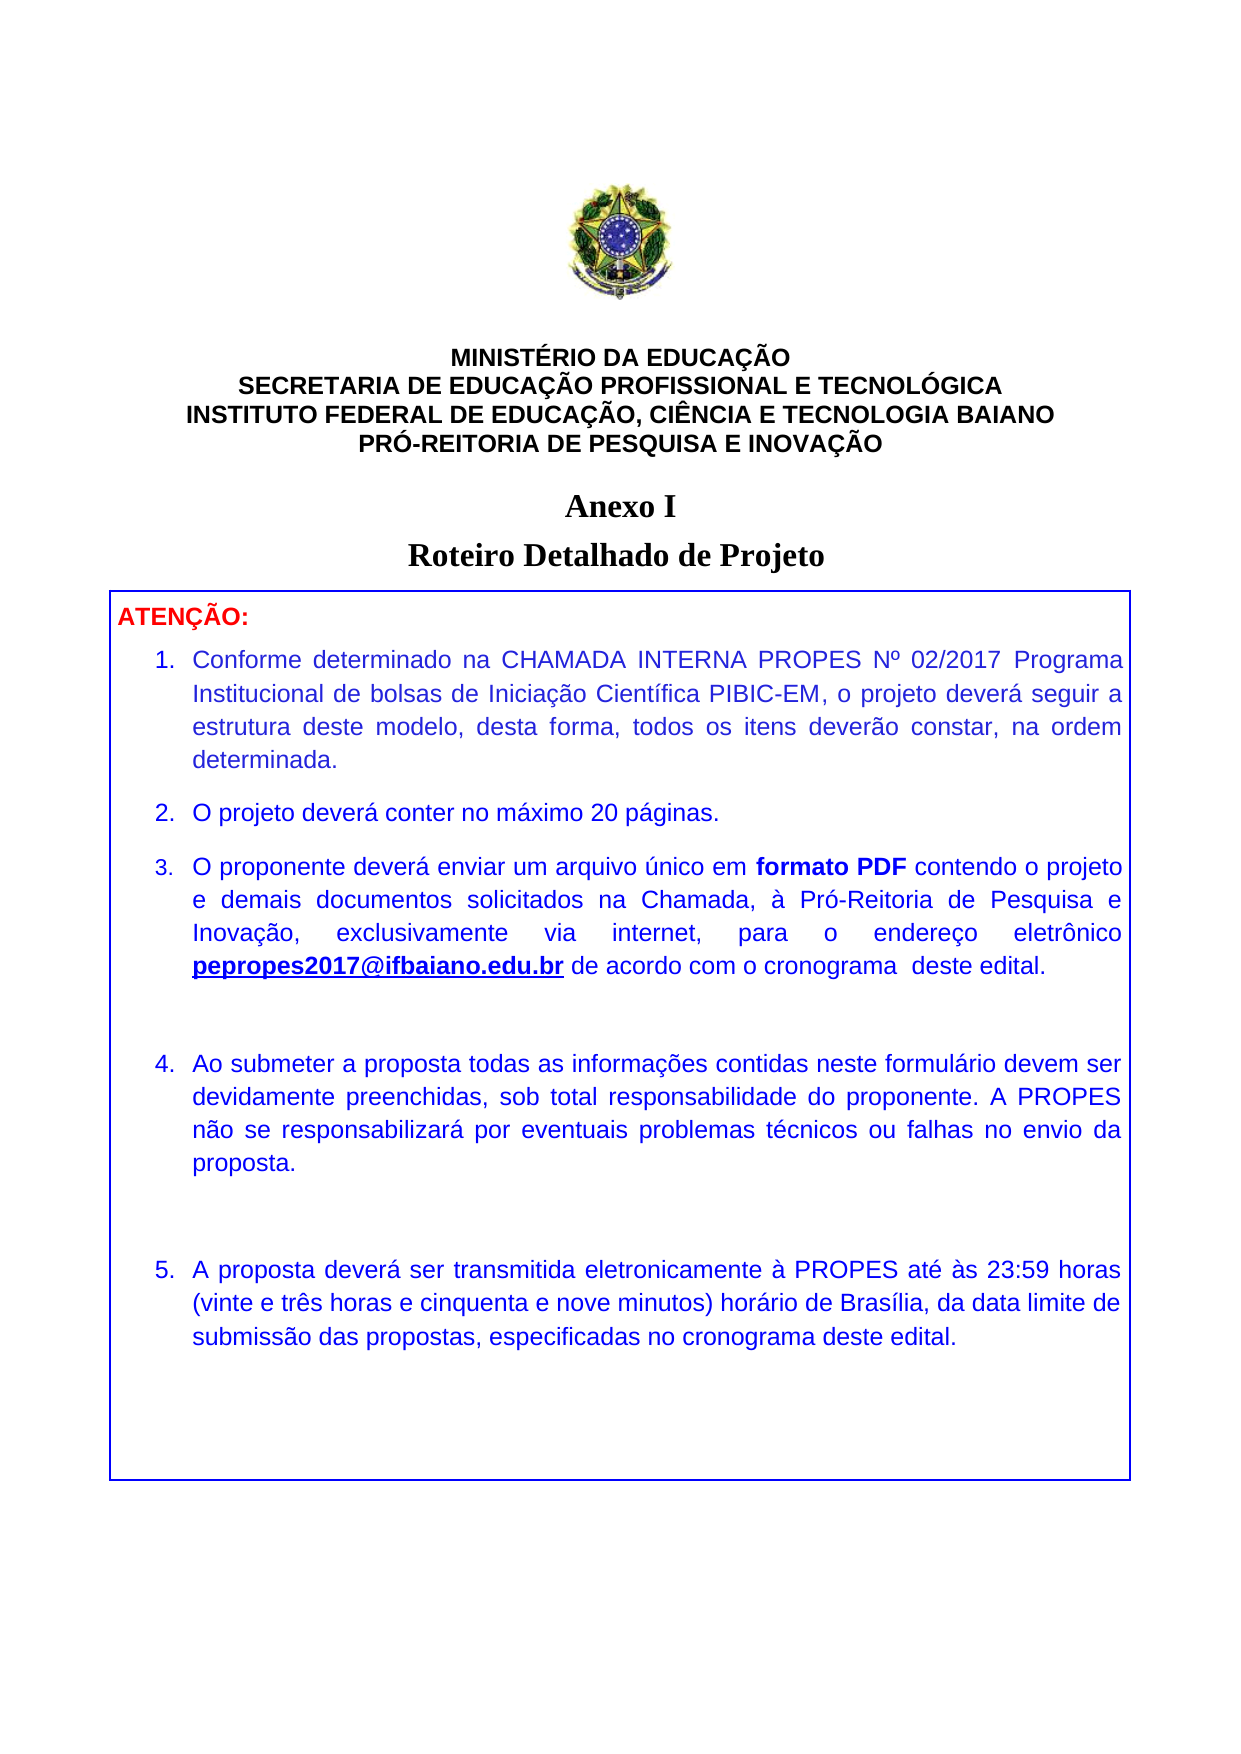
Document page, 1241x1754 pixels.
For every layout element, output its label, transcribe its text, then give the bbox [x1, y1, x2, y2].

text SECRETARIA DE EDUCAÇÃO PROFISSIONAL E TECNOLÓGICA [118, 371, 1123, 400]
text PRÓ-REITORIA DE PESQUISA E INOVAÇÃO [118, 429, 1123, 458]
text MINISTÉRIO DA EDUCAÇÃO [118, 343, 1123, 371]
picture [565, 183, 676, 301]
text Anexo I [118, 486, 1123, 525]
table_header ATENÇÃO: Conforme determinado na CHAMADA INTERNA PROPES Nº 02/2017 Programa Institucional de bolsas de Iniciação Científica PIBIC-EM, o projeto deverá seguir a estrutura deste modelo, desta forma, todos os itens deverão constar, na ordem determinada. O projeto deverá conter no máximo 20 páginas. O proponente deverá enviar um arquivo único em formato PDF contendo o projeto e demais documentos solicitados na Chamada, à Pró-Reitoria de Pesquisa e Inovação, exclusivamente via internet, para o endereço eletrônico pepropes2017@ifbaiano.edu.br de acordo com o cronograma deste edital. Ao submeter a proposta todas as informações contidas neste formulário devem ser devidamente preenchidas, sob total responsabilidade do proponente. A PROPES não se responsabilizará por eventuais problemas técnicos ou falhas no envio da proposta. A proposta deverá ser transmitida eletronicamente à PROPES até às 23:59 horas (vinte e três horas e cinquenta e nove minutos) horário de Brasília, da data limite de submissão das propostas, especificadas no cronograma deste edital. [111, 592, 1129, 1479]
text INSTITUTO FEDERAL DE EDUCAÇÃO, CIÊNCIA E TECNOLOGIA BAIANO [118, 400, 1123, 429]
subtitle Roteiro Detalhado de Projeto [118, 535, 1123, 573]
